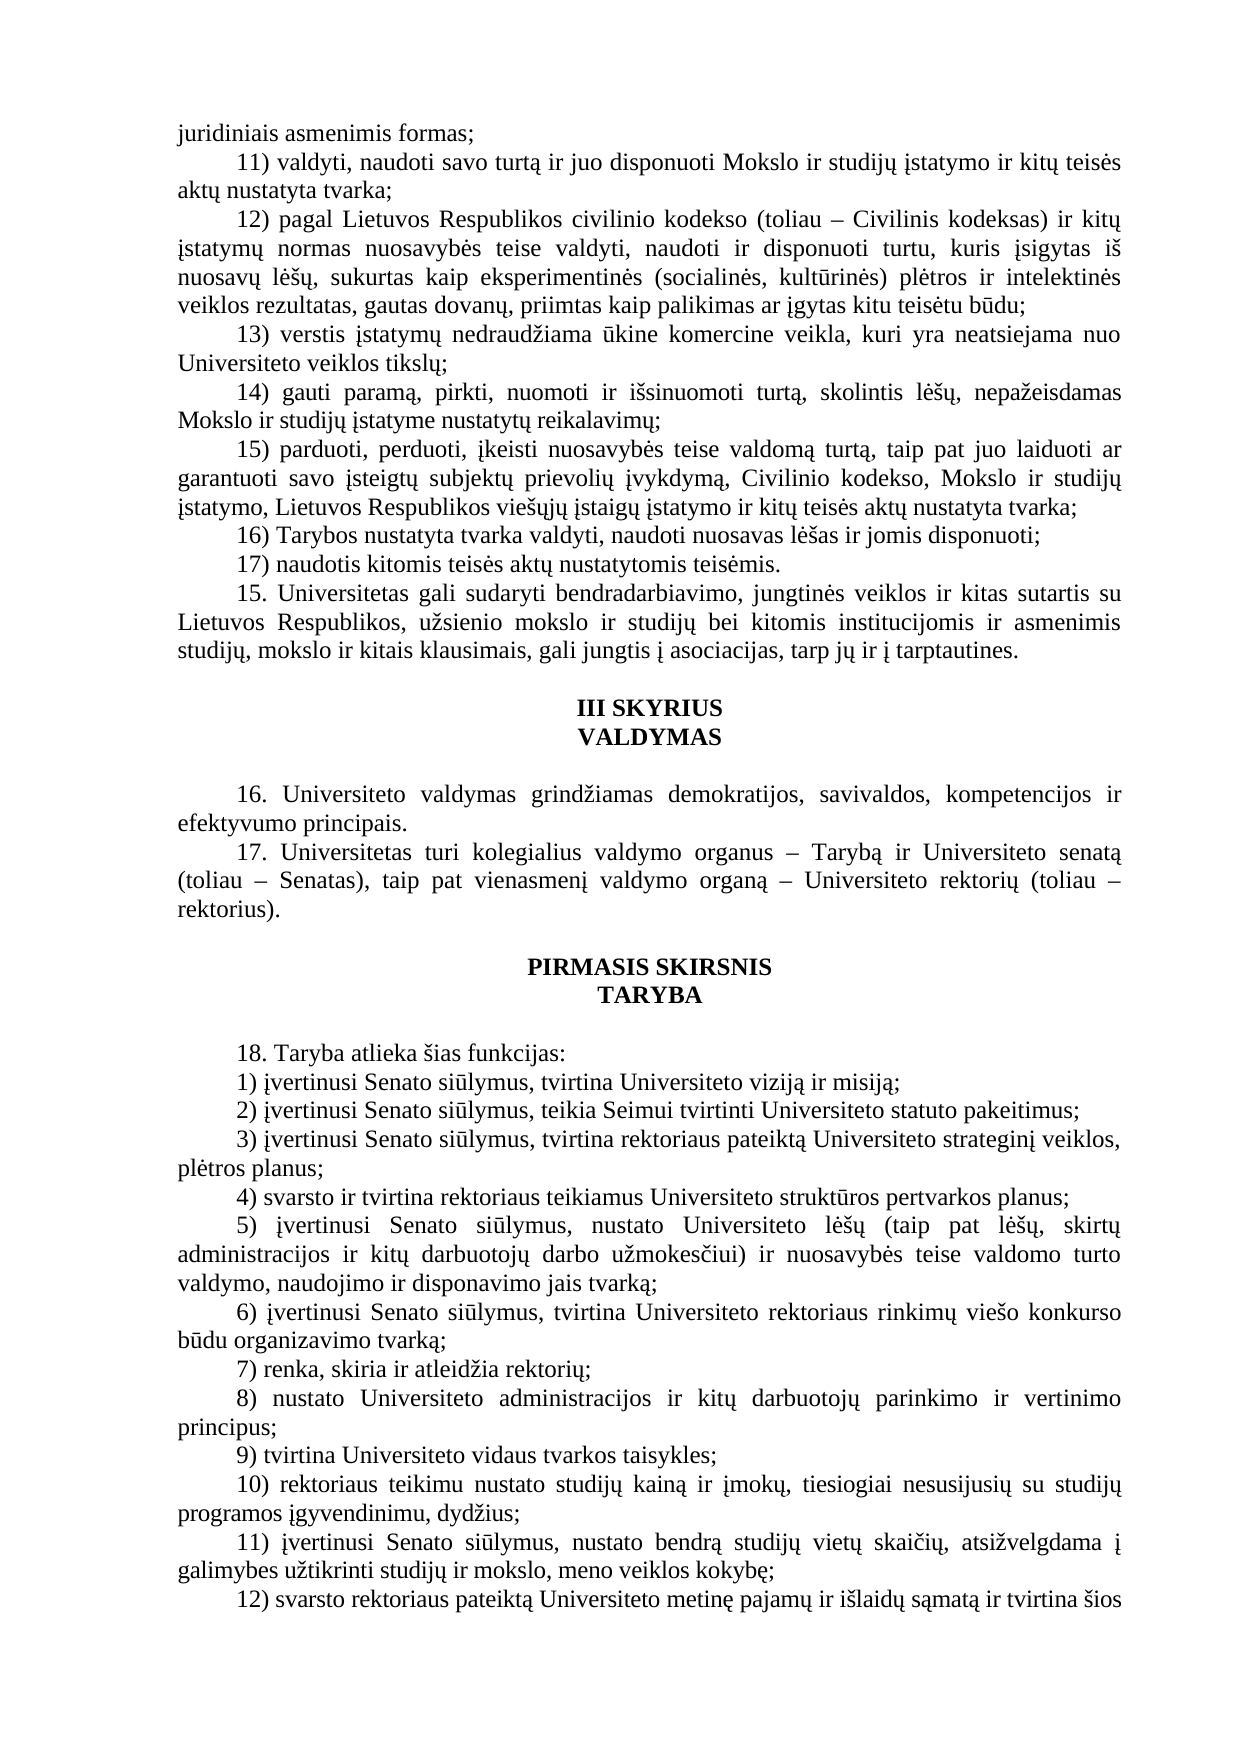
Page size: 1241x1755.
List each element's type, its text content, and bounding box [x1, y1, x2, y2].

text 5) įvertinusi Senato siūlymus, nustato Universiteto lėšų (taip pat lėšų, skirtų administracijos ir kitų darbuotojų darbo užmokesčiui) ir nuosavybės teise valdomo turto valdymo, naudojimo ir disponavimo jais tvarką; [177, 1211, 1122, 1297]
text 6) įvertinusi Senato siūlymus, tvirtina Universiteto rektoriaus rinkimų viešo konkurso būdu organizavimo tvarką; [177, 1297, 1122, 1354]
text III SKYRIUS [177, 693, 1122, 722]
text 12) svarsto rektoriaus pateiktą Universiteto metinę pajamų ir išlaidų sąmatą ir tvirtina šios [177, 1584, 1122, 1613]
text 10) rektoriaus teikimu nustato studijų kainą ir įmokų, tiesiogiai nesusijusių su studijų programos įgyvendinimu, dydžius; [177, 1469, 1122, 1527]
text 17. Universitetas turi kolegialius valdymo organus – Tarybą ir Universiteto senatą (toliau – Senatas), taip pat vienasmenį valdymo organą – Universiteto rektorių (toliau – rektorius). [177, 837, 1122, 923]
text 7) renka, skiria ir atleidžia rektorių; [177, 1354, 1122, 1383]
text 3) įvertinusi Senato siūlymus, tvirtina rektoriaus pateiktą Universiteto strateginį veiklos, plėtros planus; [177, 1124, 1122, 1182]
text 11) įvertinusi Senato siūlymus, nustato bendrą studijų vietų skaičių, atsižvelgdama į galimybes užtikrinti studijų ir mokslo, meno veiklos kokybę; [177, 1527, 1122, 1584]
text juridiniais asmenimis formas; [177, 118, 1122, 147]
text 16) Tarybos nustatyta tvarka valdyti, naudoti nuosavas lėšas ir jomis disponuoti; [177, 521, 1122, 549]
text 2) įvertinusi Senato siūlymus, teikia Seimui tvirtinti Universiteto statuto pakeitimus; [177, 1096, 1122, 1124]
text 15. Universitetas gali sudaryti bendradarbiavimo, jungtinės veiklos ir kitas sutartis su Lietuvos Respublikos, užsienio mokslo ir studijų bei kitomis institucijomis ir asmenimis studijų, mokslo ir kitais klausimais, gali jungtis į asociacijas, tarp jų ir į tarptautines. [177, 578, 1122, 664]
text 11) valdyti, naudoti savo turtą ir juo disponuoti Mokslo ir studijų įstatymo ir kitų teisės aktų nustatyta tvarka; [177, 147, 1122, 204]
text 8) nustato Universiteto administracijos ir kitų darbuotojų parinkimo ir vertinimo principus; [177, 1383, 1122, 1441]
text 4) svarsto ir tvirtina rektoriaus teikiamus Universiteto struktūros pertvarkos planus; [177, 1182, 1122, 1211]
text 13) verstis įstatymų nedraudžiama ūkine komercine veikla, kuri yra neatsiejama nuo Universiteto veiklos tikslų; [177, 319, 1122, 377]
text 15) parduoti, perduoti, įkeisti nuosavybės teise valdomą turtą, taip pat juo laiduoti ar garantuoti savo įsteigtų subjektų prievolių įvykdymą, Civilinio kodekso, Mokslo ir studijų įstatymo, Lietuvos Respublikos viešųjų įstaigų įstatymo ir kitų teisės aktų nustatyta tvarka; [177, 434, 1122, 521]
text 1) įvertinusi Senato siūlymus, tvirtina Universiteto viziją ir misiją; [177, 1067, 1122, 1096]
text 16. Universiteto valdymas grindžiamas demokratijos, savivaldos, kompetencijos ir efektyvumo principais. [177, 779, 1122, 837]
text TARYBA [177, 981, 1122, 1009]
text 18. Taryba atlieka šias funkcijas: [177, 1038, 1122, 1067]
text 17) naudotis kitomis teisės aktų nustatytomis teisėmis. [177, 549, 1122, 578]
text 9) tvirtina Universiteto vidaus tvarkos taisykles; [177, 1441, 1122, 1469]
text VALDYMAS [177, 722, 1122, 751]
text 12) pagal Lietuvos Respublikos civilinio kodekso (toliau – Civilinis kodeksas) ir kitų įstatymų normas nuosavybės teise valdyti, naudoti ir disponuoti turtu, kuris įsigytas iš nuosavų lėšų, sukurtas kaip eksperimentinės (socialinės, kultūrinės) plėtros ir intelektinės veiklos rezultatas, gautas dovanų, priimtas kaip palikimas ar įgytas kitu teisėtu būdu; [177, 204, 1122, 319]
text pirmasis SKIRSNIS [177, 952, 1122, 981]
text 14) gauti paramą, pirkti, nuomoti ir išsinuomoti turtą, skolintis lėšų, nepažeisdamas Mokslo ir studijų įstatyme nustatytų reikalavimų; [177, 377, 1122, 434]
